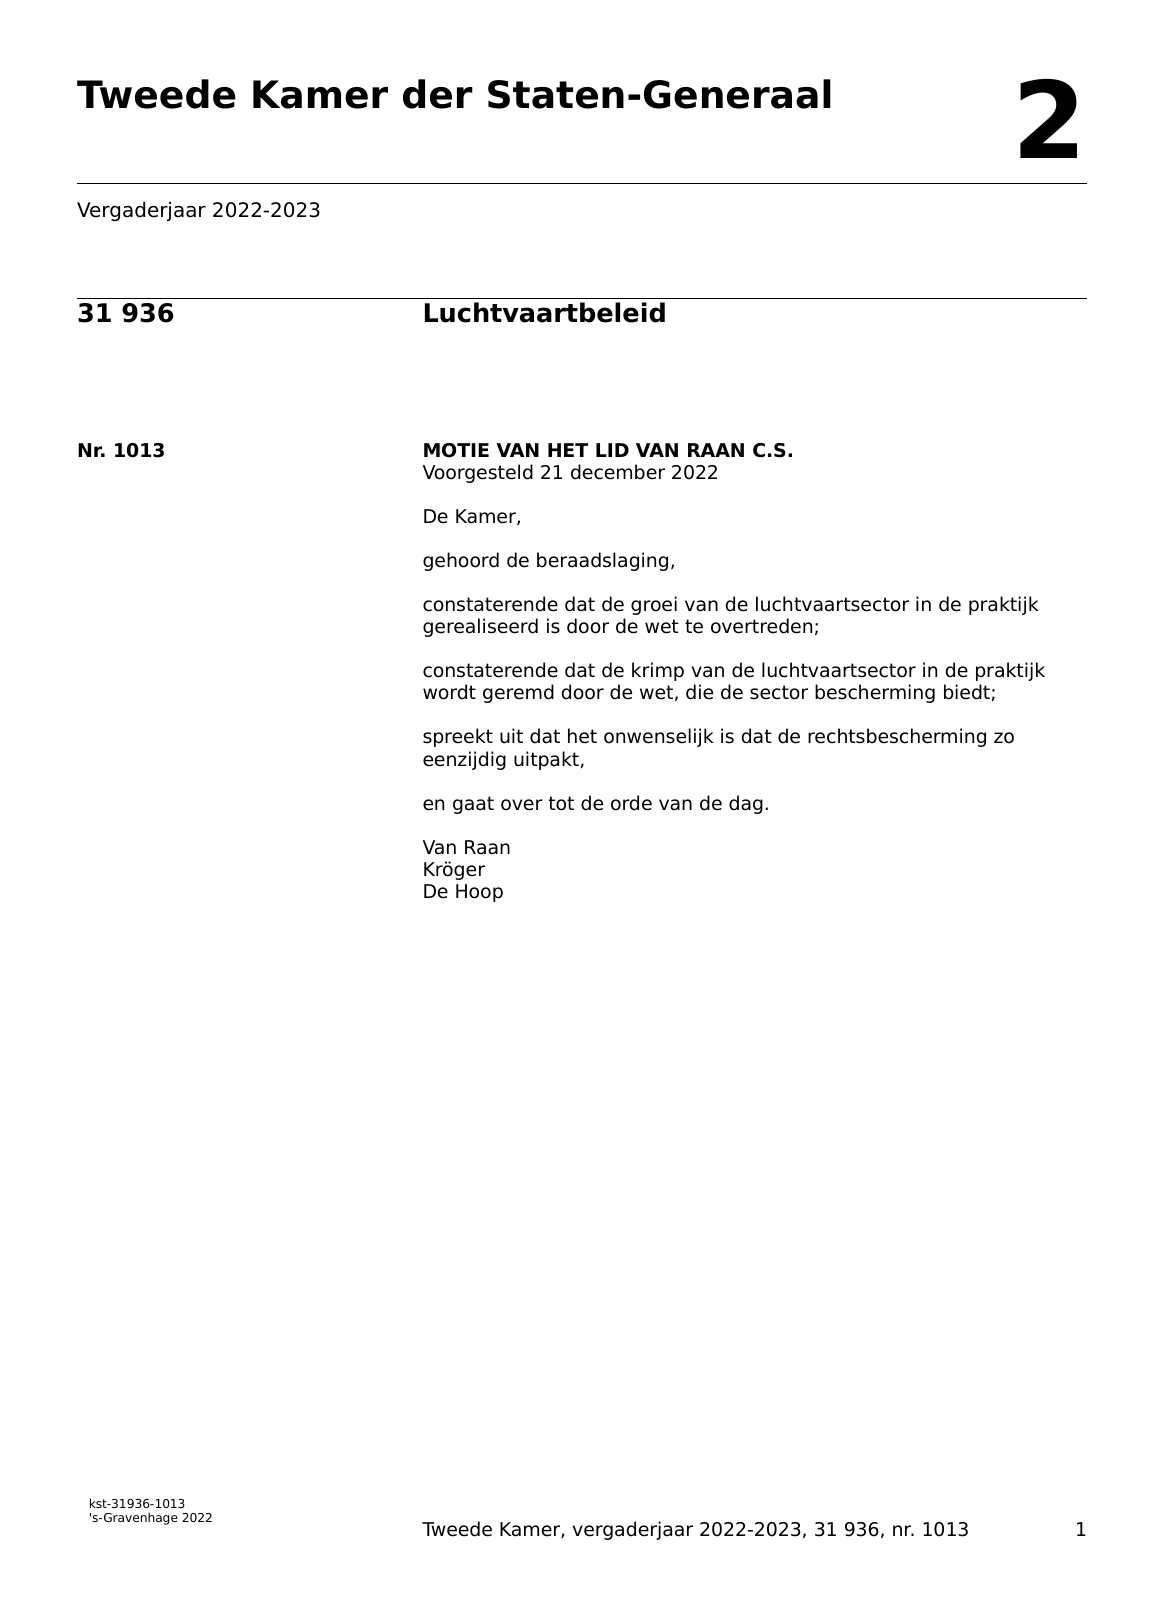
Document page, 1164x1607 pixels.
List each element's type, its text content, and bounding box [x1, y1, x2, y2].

text spreekt uit dat het onwenselijk is dat de rechtsbescherming zo eenzijdig uitpakt, [422, 726, 1087, 770]
text constaterende dat de krimp van de luchtvaartsector in de praktijk wordt geremd door de wet, die de sector bescherming biedt; [422, 660, 1087, 704]
text 's-Gravenhage 2022 [88, 1511, 323, 1525]
text kst-31936-1013 [88, 1497, 323, 1511]
table_cell Vergaderjaar 2022-2023 [77, 184, 1087, 298]
subtitle 31 936 Luchtvaartbeleid [77, 299, 1087, 329]
text constaterende dat de groei van de luchtvaartsector in de praktijk gerealiseerd is door de wet te overtreden; [422, 594, 1087, 638]
text De Hoop [422, 881, 1087, 903]
text gehoord de beraadslaging, [422, 550, 1087, 572]
text De Kamer, [422, 506, 1087, 528]
text Kröger [422, 859, 1087, 881]
text Voorgesteld 21 december 2022 [422, 462, 1087, 484]
table_header 2 [886, 59, 1087, 183]
table_header Tweede Kamer der Staten-Generaal [77, 59, 886, 183]
subtitle Nr. 1013 MOTIE VAN HET LID VAN RAAN C.S. [77, 440, 1087, 462]
text en gaat over tot de orde van de dag. [422, 793, 1087, 814]
text Van Raan [422, 837, 1087, 859]
